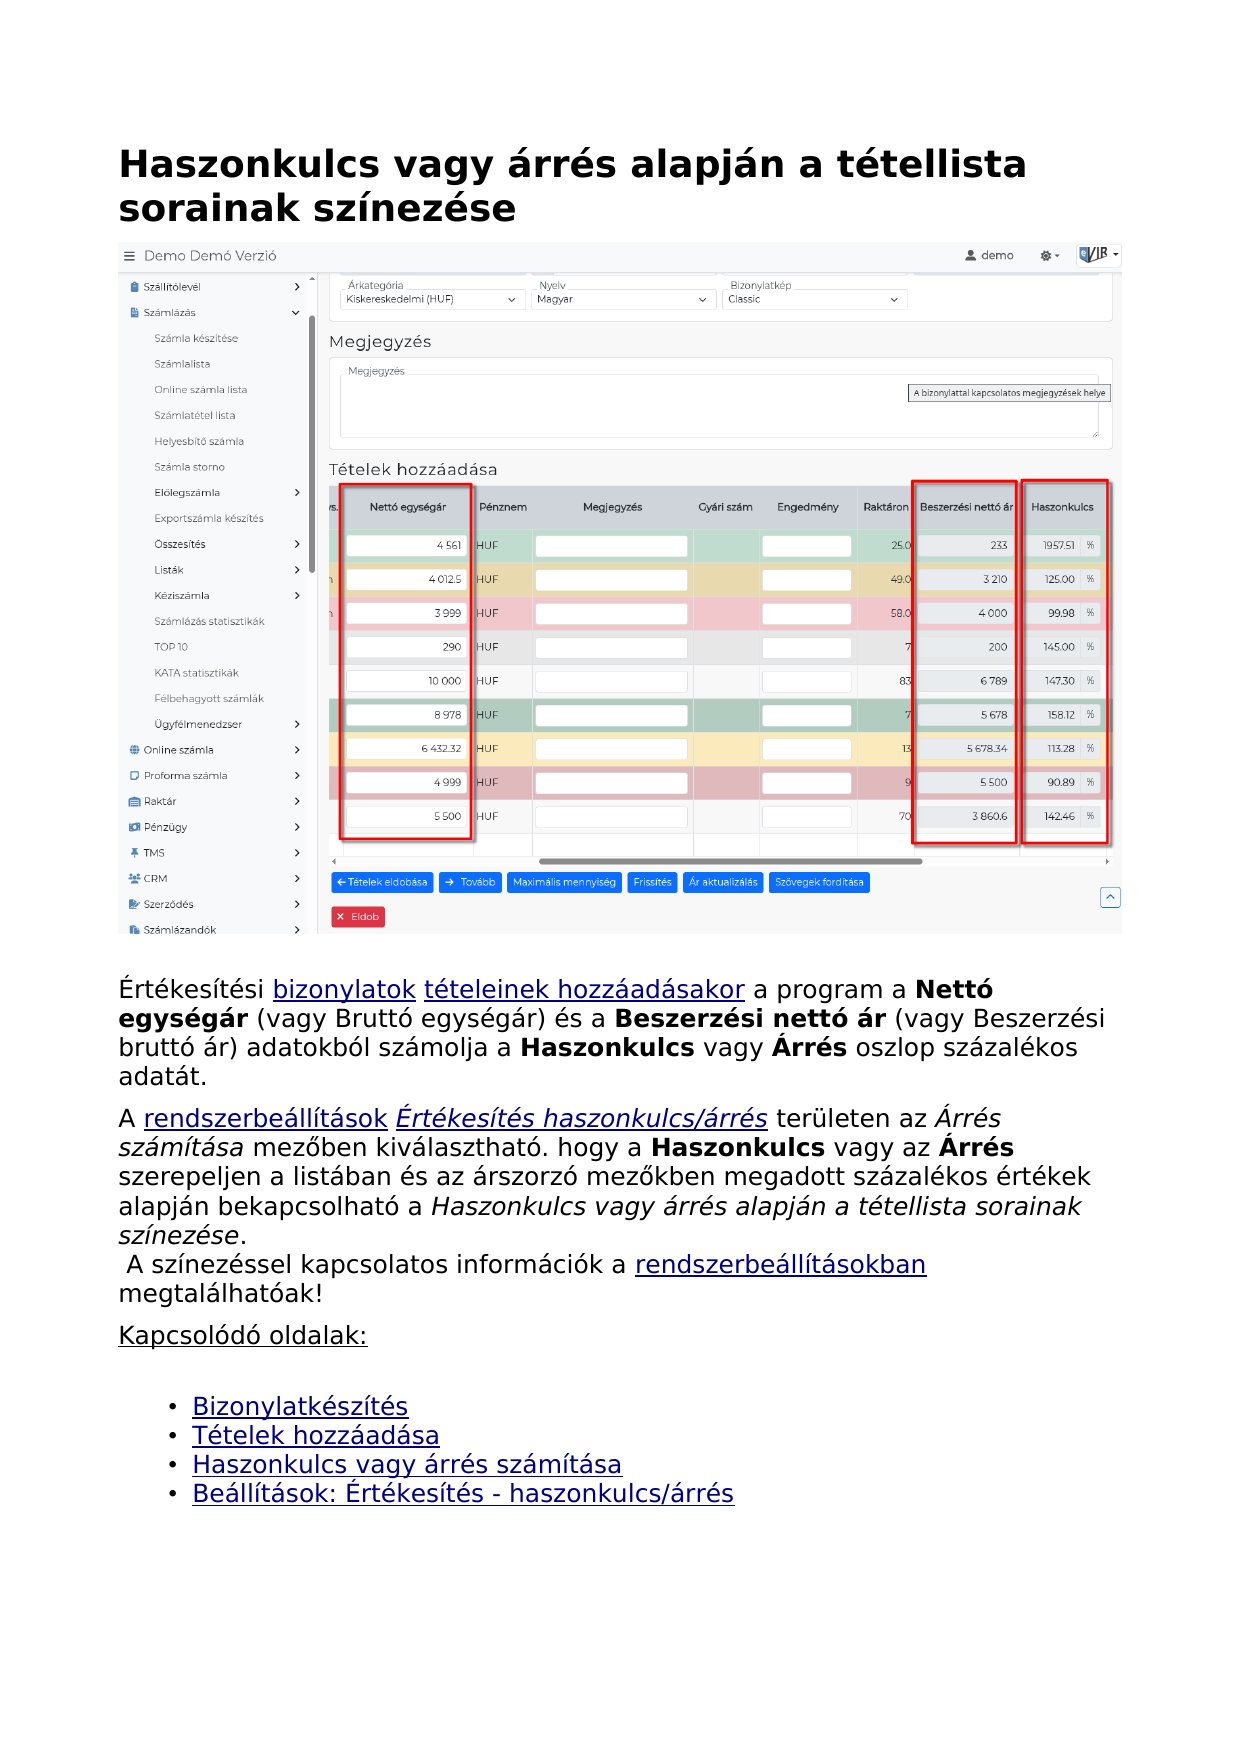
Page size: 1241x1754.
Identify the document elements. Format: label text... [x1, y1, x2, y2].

text Kapcsolódó oldalak: [118, 1321, 1122, 1350]
subtitle Haszonkulcs vagy árrés alapján a tétellista sorainak színezése [118, 143, 1122, 230]
list Beállítások: Értékesítés - haszonkulcs/árrés [177, 1479, 1122, 1509]
list Tételek hozzáadása [177, 1421, 1122, 1450]
list Haszonkulcs vagy árrés számítása [177, 1450, 1122, 1479]
picture [118, 242, 1123, 934]
text A rendszerbeállítások Értékesítés haszonkulcs/árrés területen az Árrés számítása mezőben kiválasztható. hogy a Haszonkulcs vagy az Árrés szerepeljen a listában és az árszorzó mezőkben megadott százalékos értékek alapján bekapcsolható a Haszonkulcs vagy árrés alapján a tétellista sorainak színezése. A színezéssel kapcsolatos információk a rendszerbeállításokban megtalálhatóak! [118, 1104, 1122, 1308]
list Bizonylatkészítés [177, 1392, 1122, 1421]
text Értékesítési bizonylatok tételeinek hozzáadásakor a program a Nettó egységár (vagy Bruttó egységár) és a Beszerzési nettó ár (vagy Beszerzési bruttó ár) adatokból számolja a Haszonkulcs vagy Árrés oszlop százalékos adatát. [118, 975, 1122, 1092]
